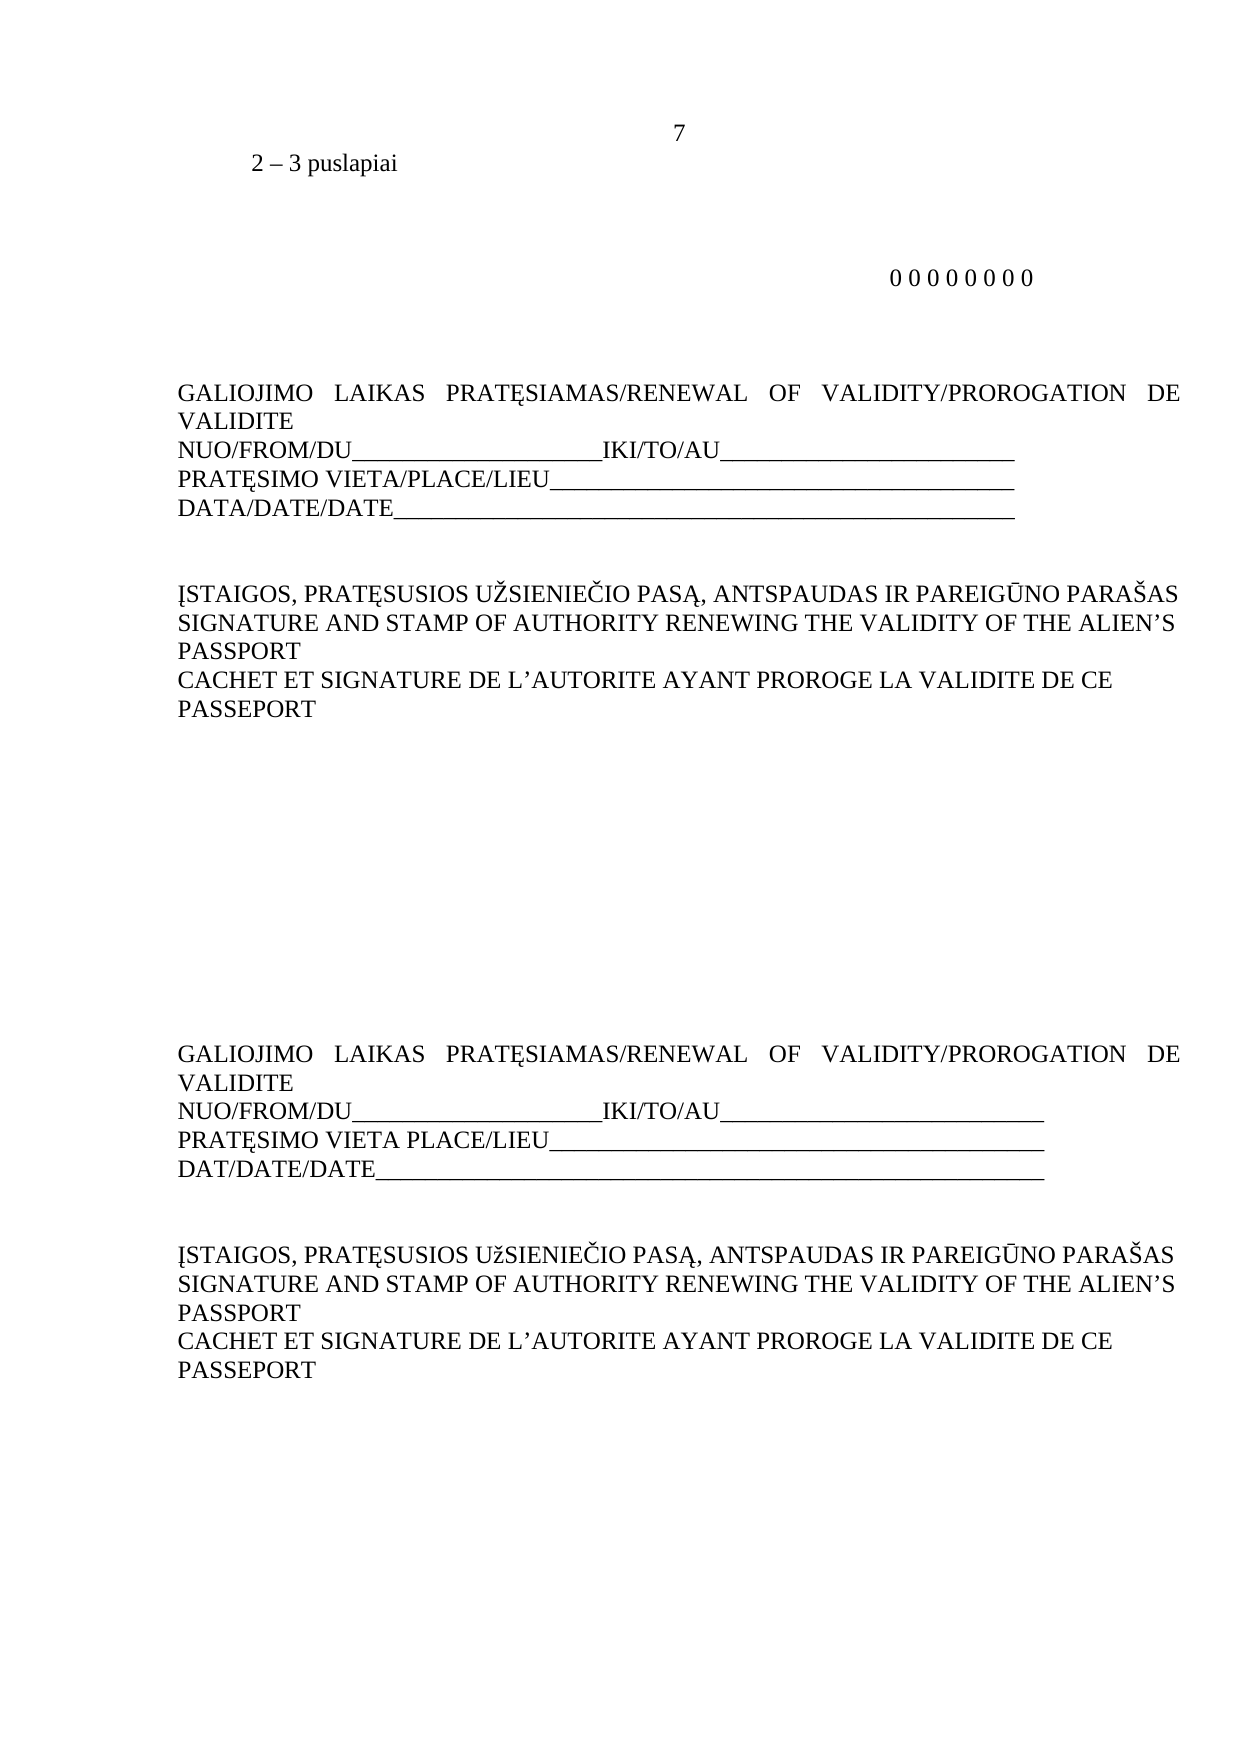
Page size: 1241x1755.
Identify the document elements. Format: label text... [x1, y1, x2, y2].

text PRATĘSIMO VIETA/PLACE/LIEU [177, 464, 1181, 493]
text GALIOJIMO LAIKAS PRATĘSIAMAS/RENEWAL OF VALIDITY/PROROGATION DE VALIDITE [177, 378, 1181, 435]
text DAT/DATE/DATE [177, 1154, 1181, 1183]
text ĮSTAIGOS, PRATĘSUSIOS UŽSIENIEČIO PASĄ, ANTSPAUDAS IR PAREIGŪNO PARAŠAS [177, 579, 1181, 608]
text PRATĘSIMO VIETA PLACE/LIEU [177, 1125, 1181, 1154]
text 2 – 3 puslapiai [177, 148, 1181, 176]
text NUO/FROM/DU____________________IKI/TO/AU [177, 435, 1181, 464]
text NUO/FROM/DU____________________IKI/TO/AU [177, 1096, 1181, 1125]
text DATA/DATE/DATE [177, 493, 1181, 521]
text CACHET ET SIGNATURE DE L’AUTORITE AYANT PROROGE LA VALIDITE DE CE PASSEPORT [177, 665, 1181, 723]
text 0 0 0 0 0 0 0 0 [177, 263, 1181, 291]
text GALIOJIMO LAIKAS PRATĘSIAMAS/RENEWAL OF VALIDITY/PROROGATION DE VALIDITE [177, 1039, 1181, 1096]
text SIGNATURE AND STAMP OF AUTHORITY RENEWING THE VALIDITY OF THE ALIEN’S PASSPORT [177, 1269, 1181, 1326]
text SIGNATURE AND STAMP OF AUTHORITY RENEWING THE VALIDITY OF THE ALIEN’S PASSPORT [177, 608, 1181, 665]
text CACHET ET SIGNATURE DE L’AUTORITE AYANT PROROGE LA VALIDITE DE CE PASSEPORT [177, 1326, 1181, 1384]
text ĮSTAIGOS, PRATĘSUSIOS UžSIENIEČIO PASĄ, ANTSPAUDAS IR PAREIGŪNO PARAŠAS [177, 1240, 1181, 1269]
